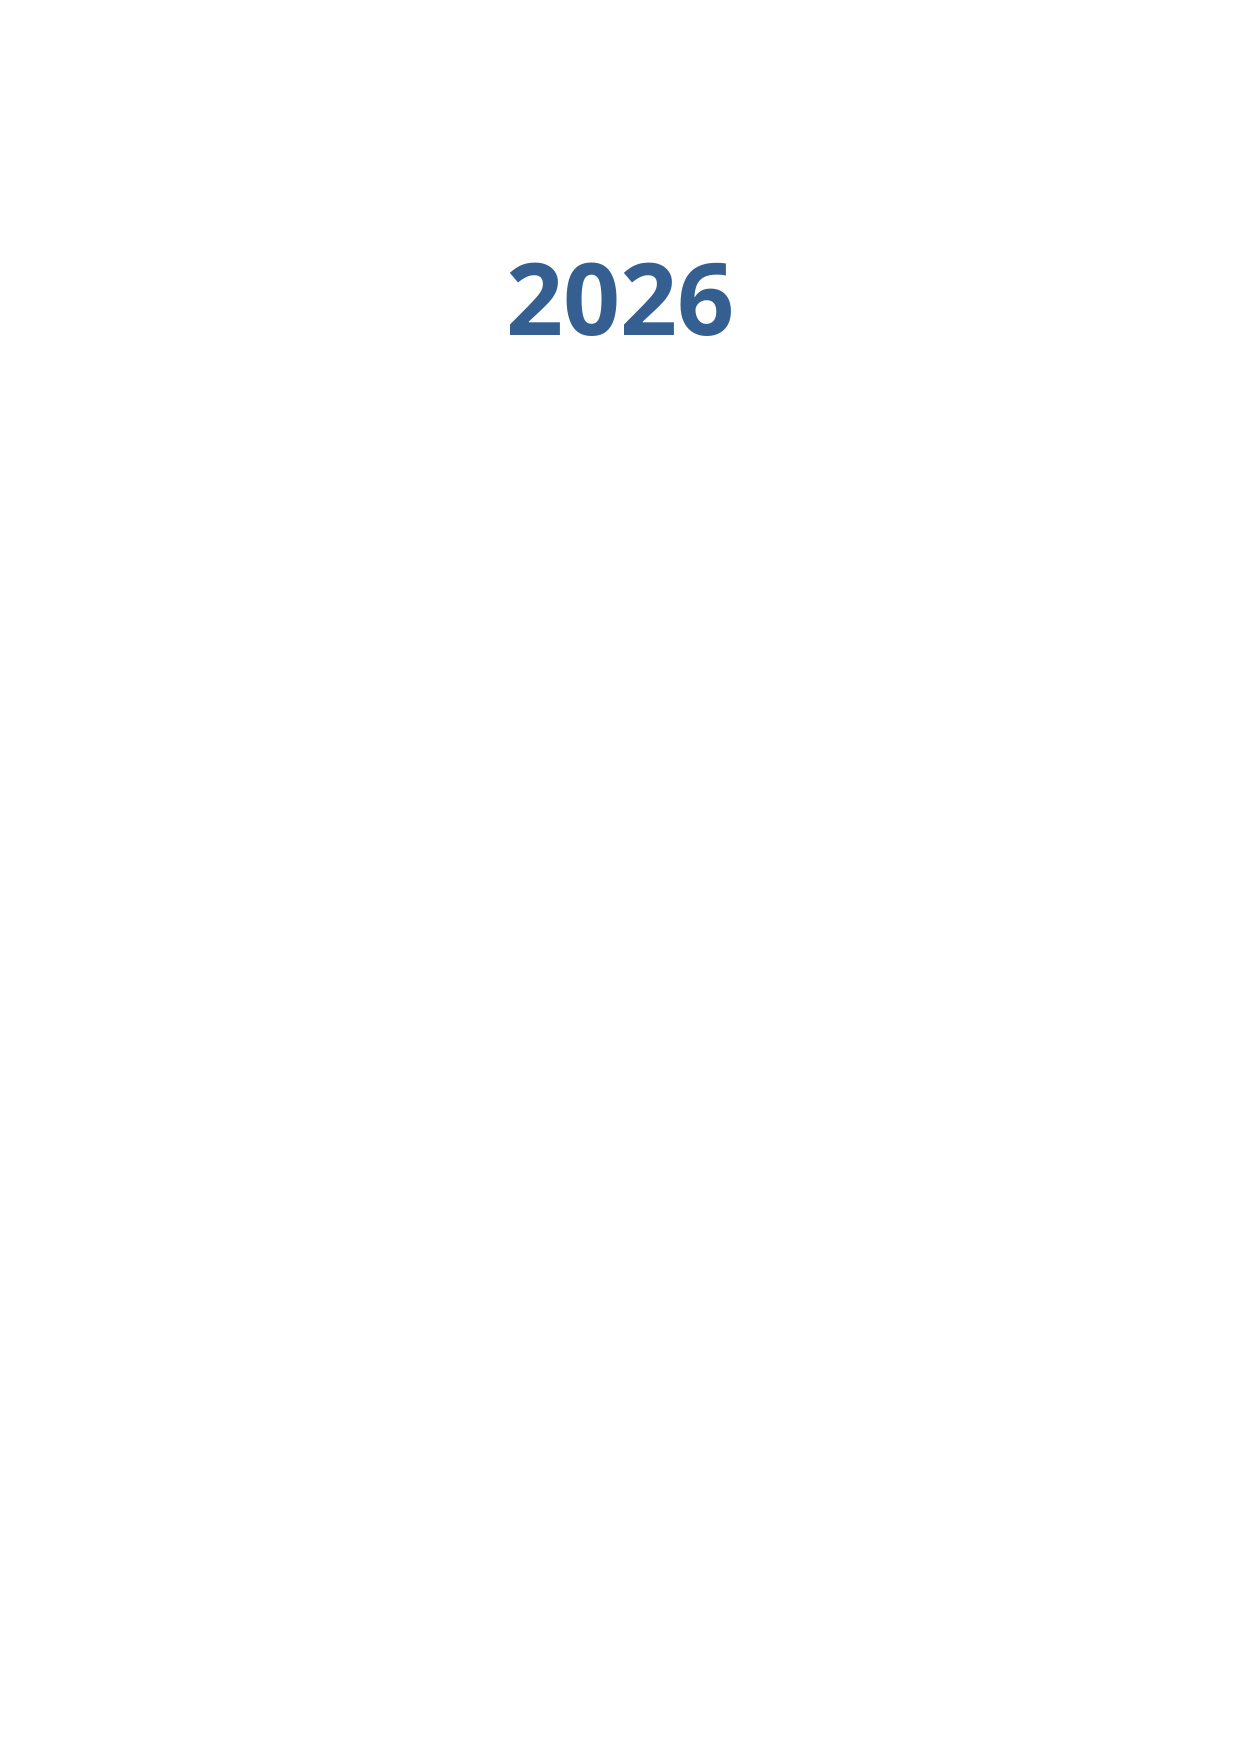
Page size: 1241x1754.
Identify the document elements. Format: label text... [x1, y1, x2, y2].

text 2026 [177, 229, 1063, 365]
